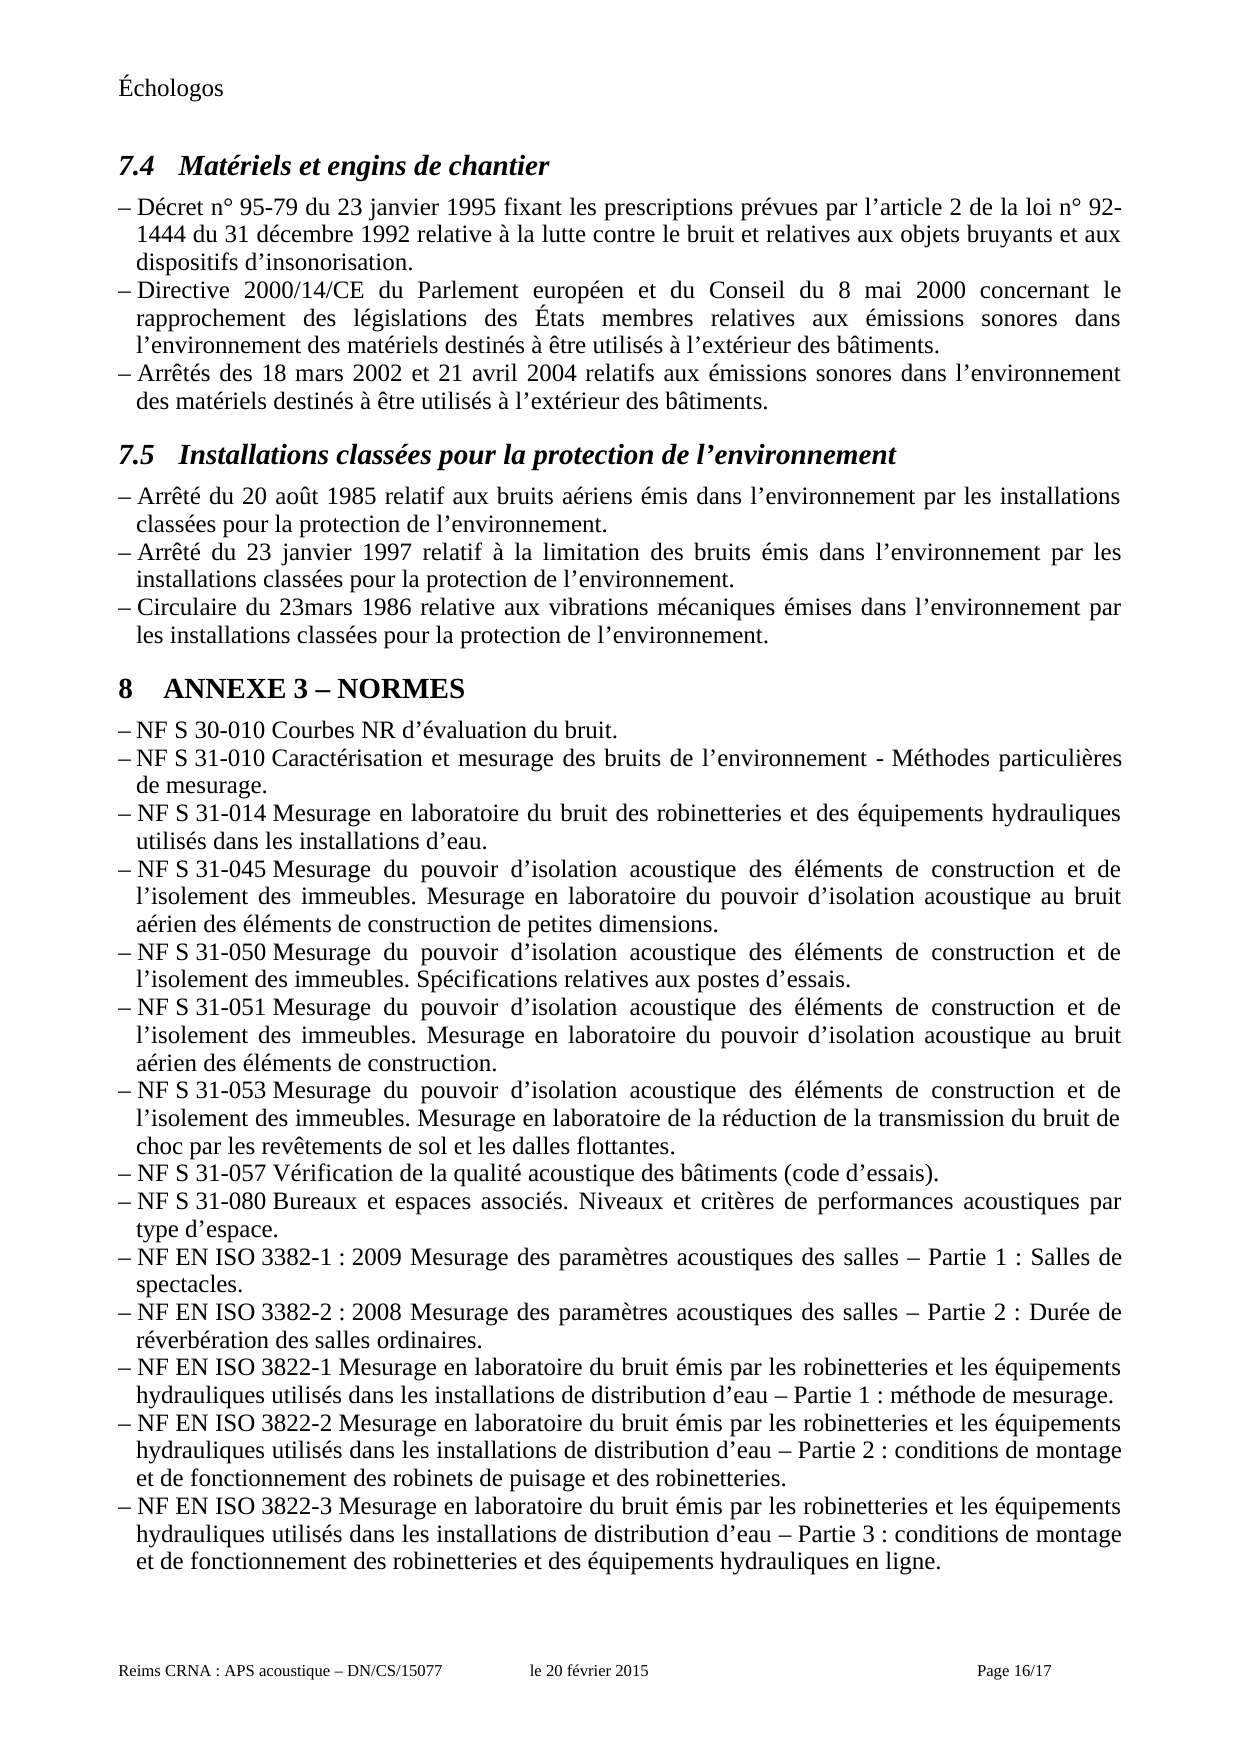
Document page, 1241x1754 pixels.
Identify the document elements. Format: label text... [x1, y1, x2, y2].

text – NF S 30-010 Courbes NR d’évaluation du bruit. [118, 716, 1122, 744]
text – NF EN ISO 3822-2 Mesurage en laboratoire du bruit émis par les robinetteries et les équipements hydrauliques utilisés dans les installations de distribution d’eau – Partie 2 : conditions de montage et de fonctionnement des robinets de puisage et des robinetteries. [118, 1409, 1122, 1492]
subtitle Annexe 3 – Normes [118, 672, 1122, 704]
text – NF S 31-050 Mesurage du pouvoir d’isolation acoustique des éléments de construction et de l’isolement des immeubles. Spécifications relatives aux postes d’essais. [118, 938, 1122, 993]
text – NF EN ISO 3382-2 : 2008 Mesurage des paramètres acoustiques des salles – Partie 2 : Durée de réverbération des salles ordinaires. [118, 1298, 1122, 1353]
text – Circulaire du 23mars 1986 relative aux vibrations mécaniques émises dans l’environnement par les installations classées pour la protection de l’environnement. [118, 593, 1122, 648]
text – NF S 31-051 Mesurage du pouvoir d’isolation acoustique des éléments de construction et de l’isolement des immeubles. Mesurage en laboratoire du pouvoir d’isolation acoustique au bruit aérien des éléments de construction. [118, 993, 1122, 1076]
text – NF EN ISO 3822-1 Mesurage en laboratoire du bruit émis par les robinetteries et les équipements hydrauliques utilisés dans les installations de distribution d’eau – Partie 1 : méthode de mesurage. [118, 1353, 1122, 1409]
text – Arrêtés des 18 mars 2002 et 21 avril 2004 relatifs aux émissions sonores dans l’environnement des matériels destinés à être utilisés à l’extérieur des bâtiments. [118, 359, 1122, 414]
text – NF S 31-053 Mesurage du pouvoir d’isolation acoustique des éléments de construction et de l’isolement des immeubles. Mesurage en laboratoire de la réduction de la transmission du bruit de choc par les revêtements de sol et les dalles flottantes. [118, 1076, 1122, 1159]
text – Directive 2000/14/CE du Parlement européen et du Conseil du 8 mai 2000 concernant le rapprochement des législations des États membres relatives aux émissions sonores dans l’environnement des matériels destinés à être utilisés à l’extérieur des bâtiments. [118, 276, 1122, 359]
text – NF S 31-014 Mesurage en laboratoire du bruit des robinetteries et des équipements hydrauliques utilisés dans les installations d’eau. [118, 799, 1122, 855]
text – NF S 31-057 Vérification de la qualité acoustique des bâtiments (code d’essais). [118, 1159, 1122, 1187]
text – NF EN ISO 3382-1 : 2009 Mesurage des paramètres acoustiques des salles – Partie 1 : Salles de spectacles. [118, 1243, 1122, 1298]
text – Arrêté du 23 janvier 1997 relatif à la limitation des bruits émis dans l’environnement par les installations classées pour la protection de l’environnement. [118, 538, 1122, 593]
text – NF S 31-010 Caractérisation et mesurage des bruits de l’environnement - Méthodes particulières de mesurage. [118, 744, 1122, 799]
text – NF S 31-080 Bureaux et espaces associés. Niveaux et critères de performances acoustiques par type d’espace. [118, 1187, 1122, 1243]
text – NF EN ISO 3822-3 Mesurage en laboratoire du bruit émis par les robinetteries et les équipements hydrauliques utilisés dans les installations de distribution d’eau – Partie 3 : conditions de montage et de fonctionnement des robinetteries et des équipements hydrauliques en ligne. [118, 1492, 1122, 1575]
text – Décret n° 95-79 du 23 janvier 1995 fixant les prescriptions prévues par l’article 2 de la loi n° 92-1444 du 31 décembre 1992 relative à la lutte contre le bruit et relatives aux objets bruyants et aux dispositifs d’insonorisation. [118, 193, 1122, 276]
subtitle Matériels et engins de chantier [118, 149, 1122, 181]
text – Arrêté du 20 août 1985 relatif aux bruits aériens émis dans l’environnement par les installations classées pour la protection de l’environnement. [118, 482, 1122, 538]
subtitle Installations classées pour la protection de l’environnement [118, 438, 1122, 471]
text – NF S 31-045 Mesurage du pouvoir d’isolation acoustique des éléments de construction et de l’isolement des immeubles. Mesurage en laboratoire du pouvoir d’isolation acoustique au bruit aérien des éléments de construction de petites dimensions. [118, 855, 1122, 938]
